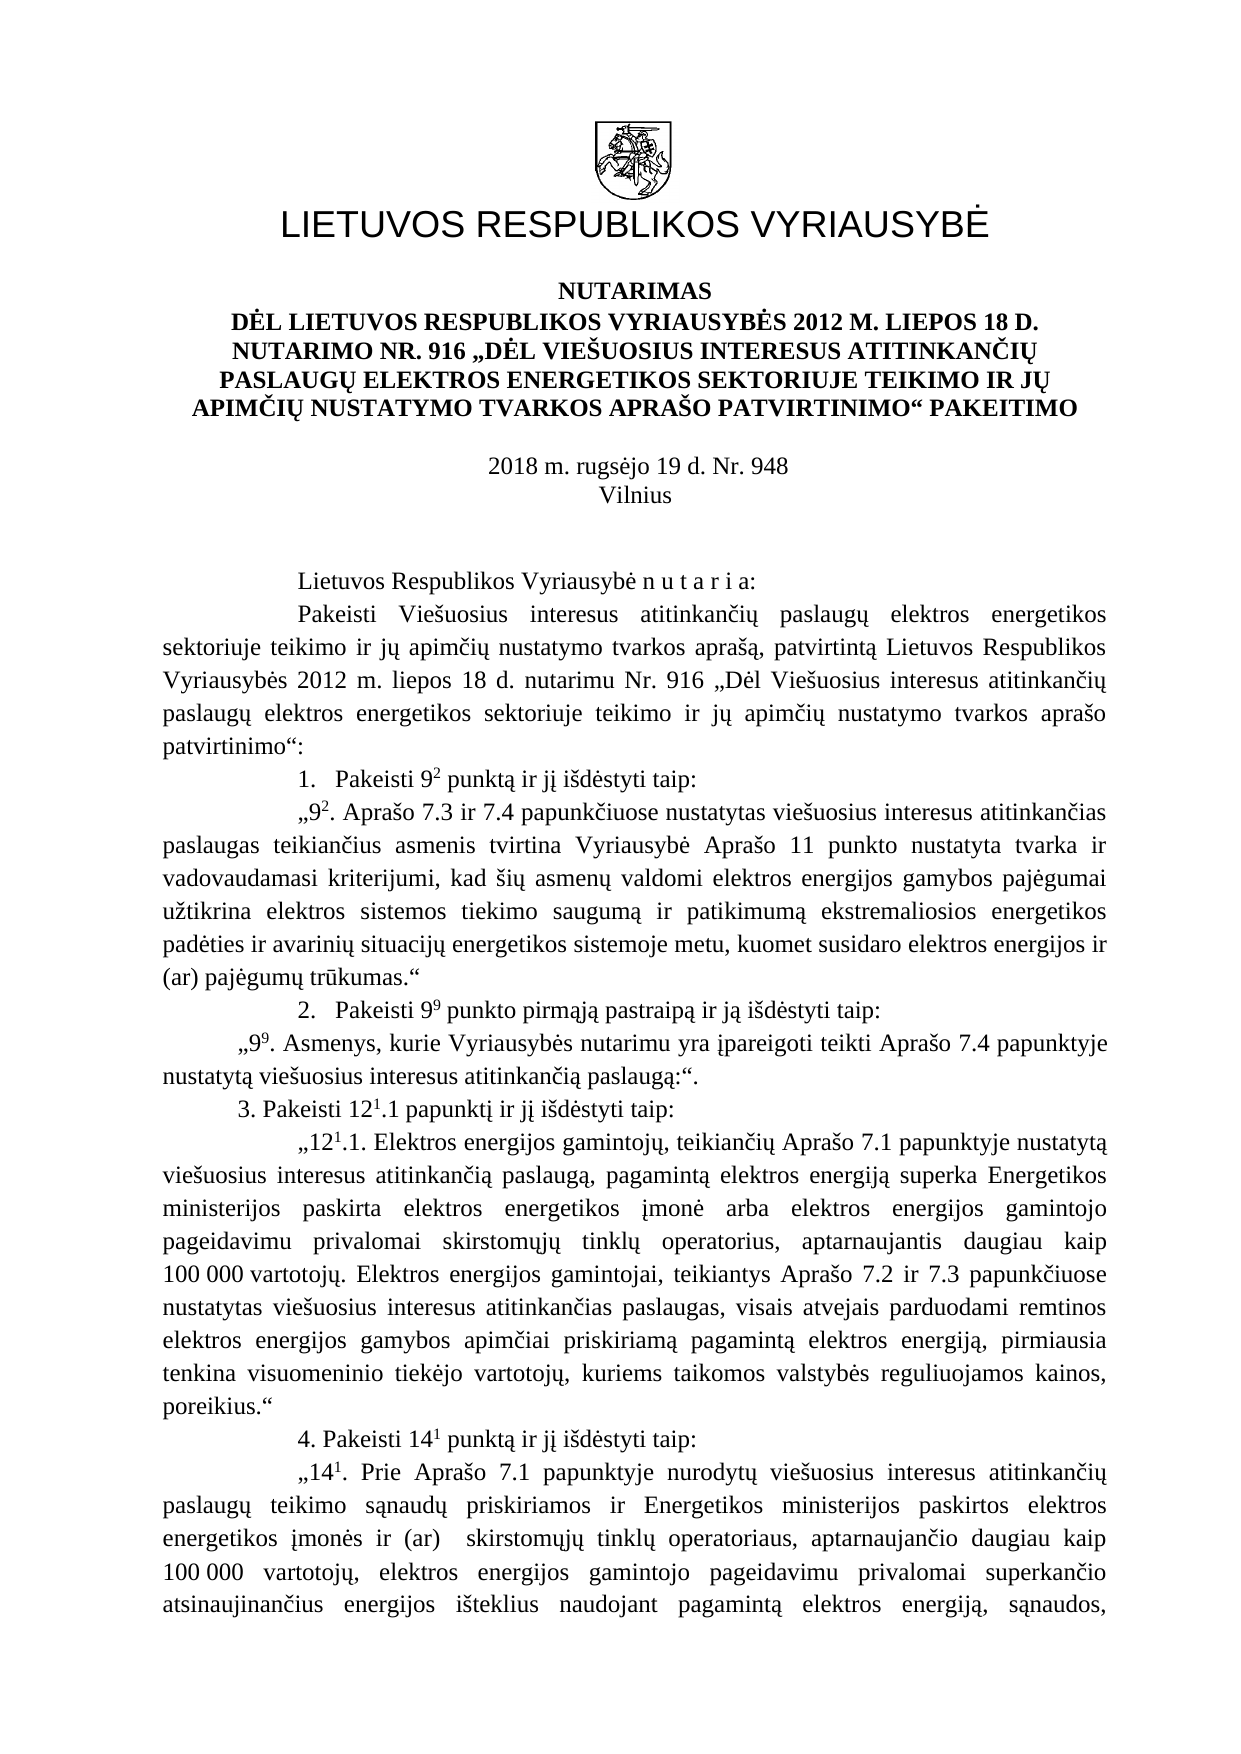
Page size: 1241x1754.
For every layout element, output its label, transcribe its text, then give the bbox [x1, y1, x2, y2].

text „99. Asmenys, kurie Vyriausybės nutarimu yra įpareigoti teikti Aprašo 7.4 papunktyje nustatytą viešuosius interesus atitinkančią paslaugą:“. [162, 1028, 1107, 1090]
text „141. Prie Aprašo 7.1 papunktyje nurodytų viešuosius interesus atitinkančių paslaugų teikimo sąnaudų priskiriamos ir Energetikos ministerijos paskirtos elektros energetikos įmonės ir (ar) skirstomųjų tinklų operatoriaus, aptarnaujančio daugiau kaip 100 000 vartotojų, elektros energijos gamintojo pageidavimu privalomai superkančio atsinaujinančius energijos išteklius naudojant pagamintą elektros energiją, sąnaudos, [162, 1457, 1107, 1618]
text nutarimas [162, 276, 1107, 305]
text Vilnius [162, 480, 1107, 508]
text „92. Aprašo 7.3 ir 7.4 papunkčiuose nustatytas viešuosius interesus atitinkančias paslaugas teikiančius asmenis tvirtina Vyriausybė Aprašo 11 punkto nustatyta tvarka ir vadovaudamasi kriterijumi, kad šių asmenų valdomi elektros energijos gamybos pajėgumai užtikrina elektros sistemos tiekimo saugumą ir patikimumą ekstremaliosios energetikos padėties ir avarinių situacijų energetikos sistemoje metu, kuomet susidaro elektros energijos ir (ar) pajėgumų trūkumas.“ [162, 797, 1107, 991]
text DĖL LIETUVOS RESPUBLIKOS VYRIAUSYBĖS 2012 M. LIEPOS 18 D. NUTARIMO NR. 916 „DĖL VIEŠUOSIUS INTERESUS ATITINKANČIŲ PASLAUGŲ ELEKTROS ENERGETIKOS SEKTORIUJE TEIKIMO IR JŲ APIMČIŲ NUSTATYMO TVARKOS APRAŠO PATVIRTINIMO“ PAKEITIMO [162, 307, 1107, 422]
text Pakeisti Viešuosius interesus atitinkančių paslaugų elektros energetikos sektoriuje teikimo ir jų apimčių nustatymo tvarkos aprašą, patvirtintą Lietuvos Respublikos Vyriausybės 2012 m. liepos 18 d. nutarimu Nr. 916 „Dėl Viešuosius interesus atitinkančių paslaugų elektros energetikos sektoriuje teikimo ir jų apimčių nustatymo tvarkos aprašo patvirtinimo“: [162, 599, 1107, 760]
text 2018 m. rugsėjo 19 d. Nr. 948 [162, 451, 1107, 480]
text „121.1. Elektros energijos gamintojų, teikiančių Aprašo 7.1 papunktyje nustatytą viešuosius interesus atitinkančią paslaugą, pagamintą elektros energiją superka Energetikos ministerijos paskirta elektros energetikos įmonė arba elektros energijos gamintojo pageidavimu privalomai skirstomųjų tinklų operatorius, aptarnaujantis daugiau kaip 100 000 vartotojų. Elektros energijos gamintojai, teikiantys Aprašo 7.2 ir 7.3 papunkčiuose nustatytas viešuosius interesus atitinkančias paslaugas, visais atvejais parduodami remtinos elektros energijos gamybos apimčiai priskiriamą pagamintą elektros energiją, pirmiausia tenkina visuomeninio tiekėjo vartotojų, kuriems taikomos valstybės reguliuojamos kainos, poreikius.“ [162, 1127, 1107, 1420]
text 3. Pakeisti 121.1 papunktį ir jį išdėstyti taip: [162, 1094, 1107, 1123]
text 4. Pakeisti 141 punktą ir jį išdėstyti taip: [162, 1424, 1107, 1453]
text 2. Pakeisti 99 punkto pirmąją pastraipą ir ją išdėstyti taip: [297, 995, 1107, 1024]
text Lietuvos Respublikos Vyriausybė n u t a r i a: [162, 566, 1107, 595]
text Lietuvos Respublikos Vyriausybė [162, 203, 1107, 246]
text 1. Pakeisti 92 punktą ir jį išdėstyti taip: [297, 764, 1107, 793]
